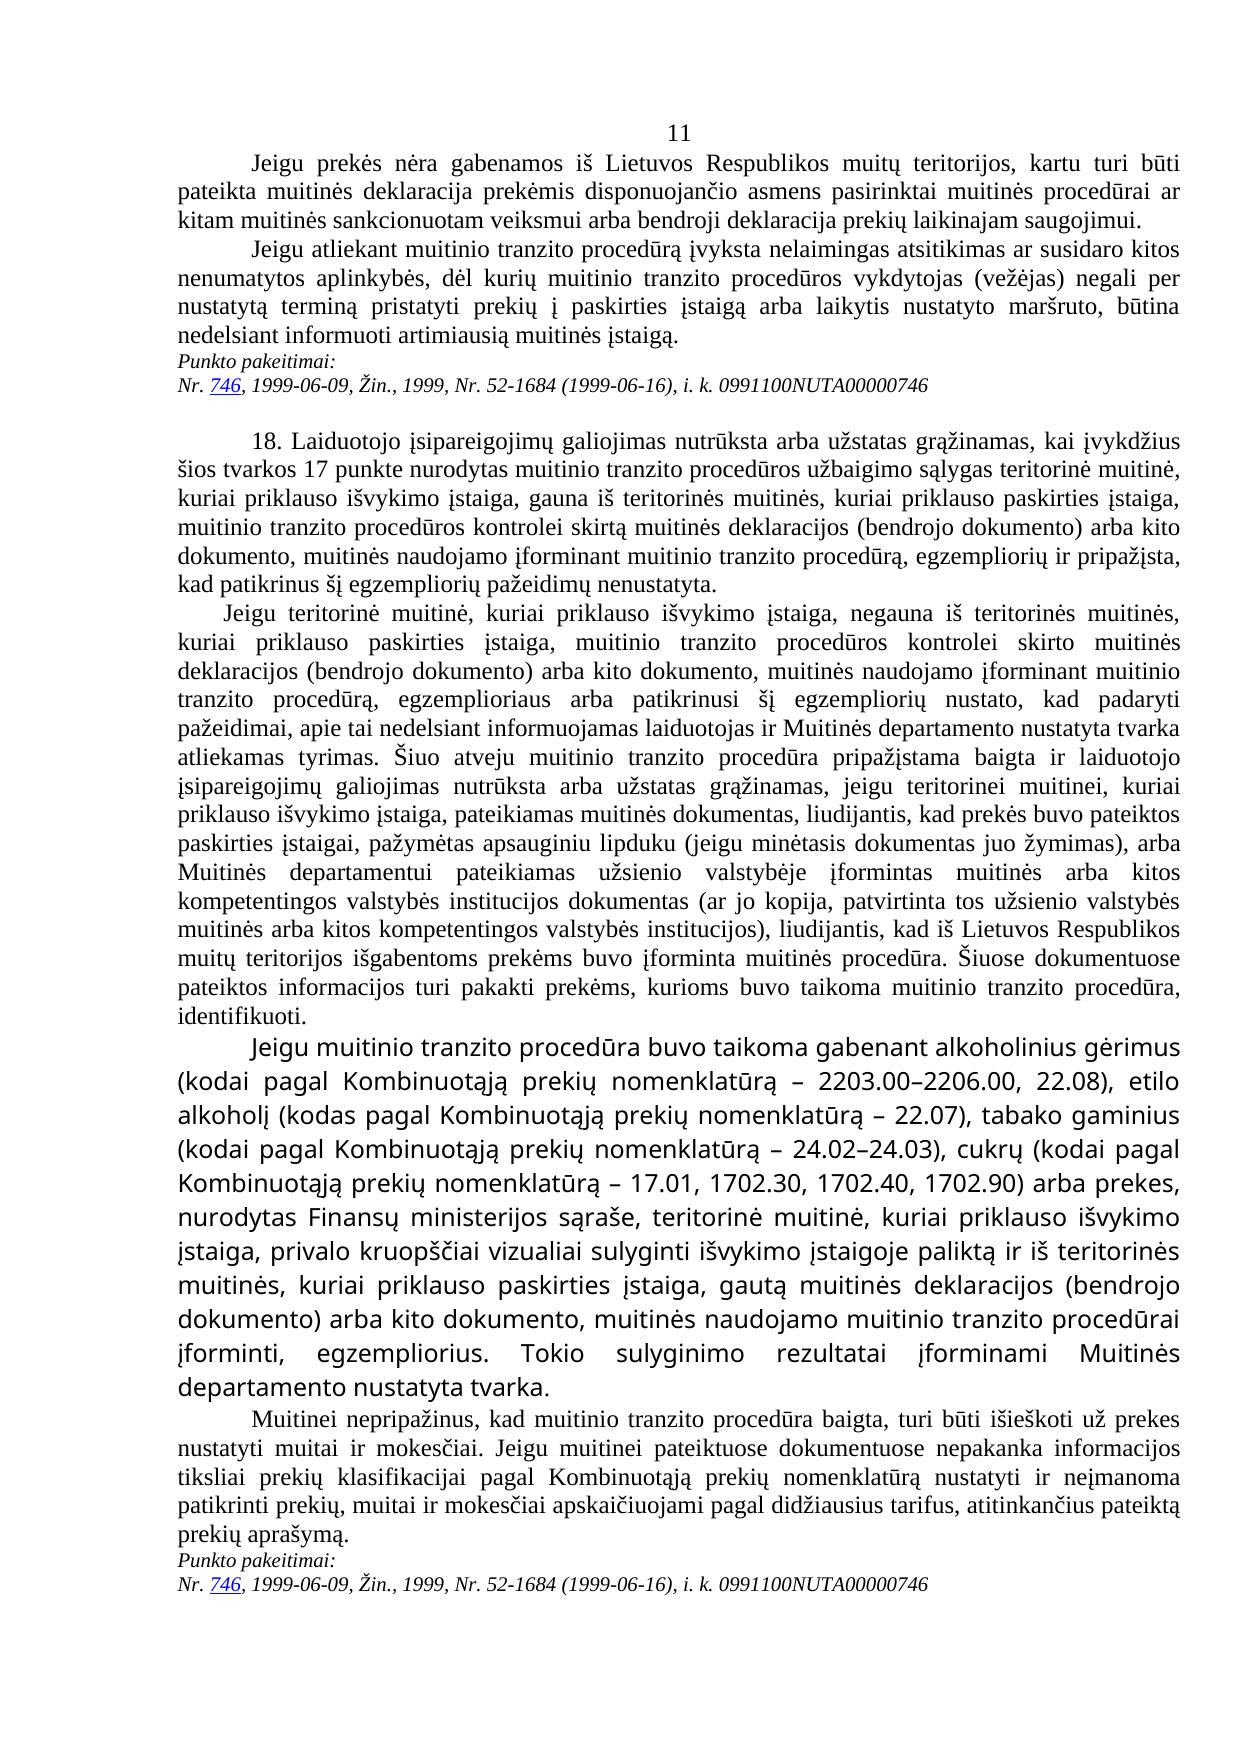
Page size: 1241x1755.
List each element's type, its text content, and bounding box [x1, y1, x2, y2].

text Punkto pakeitimai: [177, 349, 1181, 373]
text Nr. 746, 1999-06-09, Žin., 1999, Nr. 52-1684 (1999-06-16), i. k. 0991100NUTA00000746 [177, 373, 1181, 397]
text 18. Laiduotojo įsipareigojimų galiojimas nutrūksta arba užstatas grąžinamas, kai įvykdžius šios tvarkos 17 punkte nurodytas muitinio tranzito procedūros užbaigimo sąlygas teritorinė muitinė, kuriai priklauso išvykimo įstaiga, gauna iš teritorinės muitinės, kuriai priklauso paskirties įstaiga, muitinio tranzito procedūros kontrolei skirtą muitinės deklaracijos (bendrojo dokumento) arba kito dokumento, muitinės naudojamo įforminant muitinio tranzito procedūrą, egzempliorių ir pripažįsta, kad patikrinus šį egzempliorių pažeidimų nenustatyta. [177, 426, 1181, 598]
text Muitinei nepripažinus, kad muitinio tranzito procedūra baigta, turi būti išieškoti už prekes nustatyti muitai ir mokesčiai. Jeigu muitinei pateiktuose dokumentuose nepakanka informacijos tiksliai prekių klasifikacijai pagal Kombinuotąją prekių nomenklatūrą nustatyti ir neįmanoma patikrinti prekių, muitai ir mokesčiai apskaičiuojami pagal didžiausius tarifus, atitinkančius pateiktą prekių aprašymą. [177, 1404, 1181, 1548]
text Nr. 746, 1999-06-09, Žin., 1999, Nr. 52-1684 (1999-06-16), i. k. 0991100NUTA00000746 [177, 1572, 1181, 1596]
text Jeigu atliekant muitinio tranzito procedūrą įvyksta nelaimingas atsitikimas ar susidaro kitos nenumatytos aplinkybės, dėl kurių muitinio tranzito procedūros vykdytojas (vežėjas) negali per nustatytą terminą pristatyti prekių į paskirties įstaigą arba laikytis nustatyto maršruto, būtina nedelsiant informuoti artimiausią muitinės įstaigą. [177, 234, 1181, 349]
text Jeigu teritorinė muitinė, kuriai priklauso išvykimo įstaiga, negauna iš teritorinės muitinės, kuriai priklauso paskirties įstaiga, muitinio tranzito procedūros kontrolei skirto muitinės deklaracijos (bendrojo dokumento) arba kito dokumento, muitinės naudojamo įforminant muitinio tranzito procedūrą, egzemplioriaus arba patikrinusi šį egzempliorių nustato, kad padaryti pažeidimai, apie tai nedelsiant informuojamas laiduotojas ir Muitinės departamento nustatyta tvarka atliekamas tyrimas. Šiuo atveju muitinio tranzito procedūra pripažįstama baigta ir laiduotojo įsipareigojimų galiojimas nutrūksta arba užstatas grąžinamas, jeigu teritorinei muitinei, kuriai priklauso išvykimo įstaiga, pateikiamas muitinės dokumentas, liudijantis, kad prekės buvo pateiktos paskirties įstaigai, pažymėtas apsauginiu lipduku (jeigu minėtasis dokumentas juo žymimas), arba Muitinės departamentui pateikiamas užsienio valstybėje įformintas muitinės arba kitos kompetentingos valstybės institucijos dokumentas (ar jo kopija, patvirtinta tos užsienio valstybės muitinės arba kitos kompetentingos valstybės institucijos), liudijantis, kad iš Lietuvos Respublikos muitų teritorijos išgabentoms prekėms buvo įforminta muitinės procedūra. Šiuose dokumentuose pateiktos informacijos turi pakakti prekėms, kurioms buvo taikoma muitinio tranzito procedūra, identifikuoti. [177, 598, 1181, 1029]
text Punkto pakeitimai: [177, 1548, 1181, 1572]
text Jeigu muitinio tranzito procedūra buvo taikoma gabenant alkoholinius gėrimus (kodai pagal Kombinuotąją prekių nomenklatūrą – 2203.00–2206.00, 22.08), etilo alkoholį (kodas pagal Kombinuotąją prekių nomenklatūrą – 22.07), tabako gaminius (kodai pagal Kombinuotąją prekių nomenklatūrą – 24.02–24.03), cukrų (kodai pagal Kombinuotąją prekių nomenklatūrą – 17.01, 1702.30, 1702.40, 1702.90) arba prekes, nurodytas Finansų ministerijos sąraše, teritorinė muitinė, kuriai priklauso išvykimo įstaiga, privalo kruopščiai vizualiai sulyginti išvykimo įstaigoje paliktą ir iš teritorinės muitinės, kuriai priklauso paskirties įstaiga, gautą muitinės deklaracijos (bendrojo dokumento) arba kito dokumento, muitinės naudojamo muitinio tranzito procedūrai įforminti, egzempliorius. Tokio sulyginimo rezultatai įforminami Muitinės departamento nustatyta tvarka. [177, 1029, 1181, 1404]
text Jeigu prekės nėra gabenamos iš Lietuvos Respublikos muitų teritorijos, kartu turi būti pateikta muitinės deklaracija prekėmis disponuojančio asmens pasirinktai muitinės procedūrai ar kitam muitinės sankcionuotam veiksmui arba bendroji deklaracija prekių laikinajam saugojimui. [177, 148, 1181, 234]
